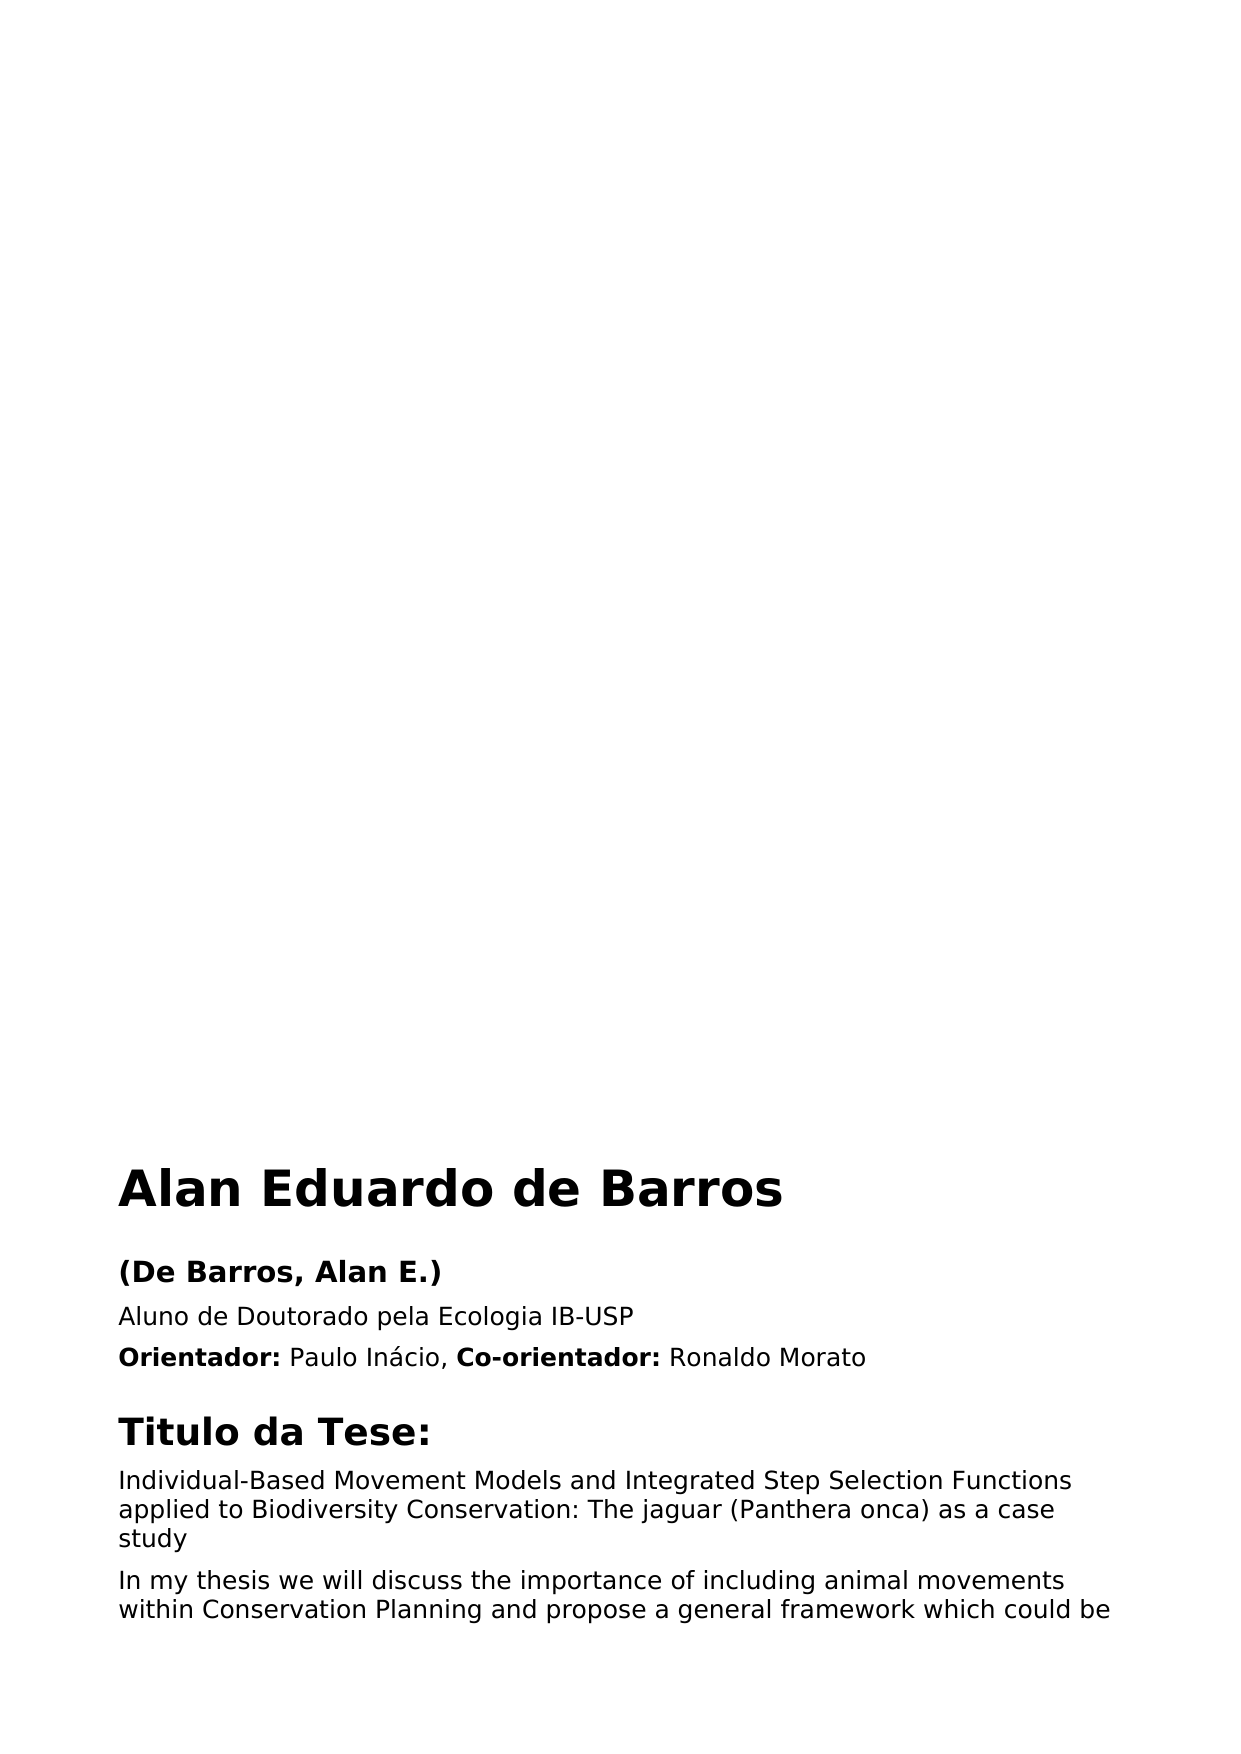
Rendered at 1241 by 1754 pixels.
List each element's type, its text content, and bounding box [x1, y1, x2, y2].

text Aluno de Doutorado pela Ecologia IB-USP [118, 1302, 1122, 1331]
subtitle Alan Eduardo de Barros [118, 1159, 1122, 1218]
text In my thesis we will discuss the importance of including animal movements within Conservation Planning and propose a general framework which could be [118, 1566, 1122, 1624]
subtitle (De Barros, Alan E.) [118, 1255, 1122, 1289]
text Individual-Based Movement Models and Integrated Step Selection Functions applied to Biodiversity Conservation: The jaguar (Panthera onca) as a case study [118, 1466, 1122, 1554]
text Orientador: Paulo Inácio, Co-orientador: Ronaldo Morato [118, 1343, 1122, 1373]
subtitle Titulo da Tese: [118, 1410, 1122, 1454]
